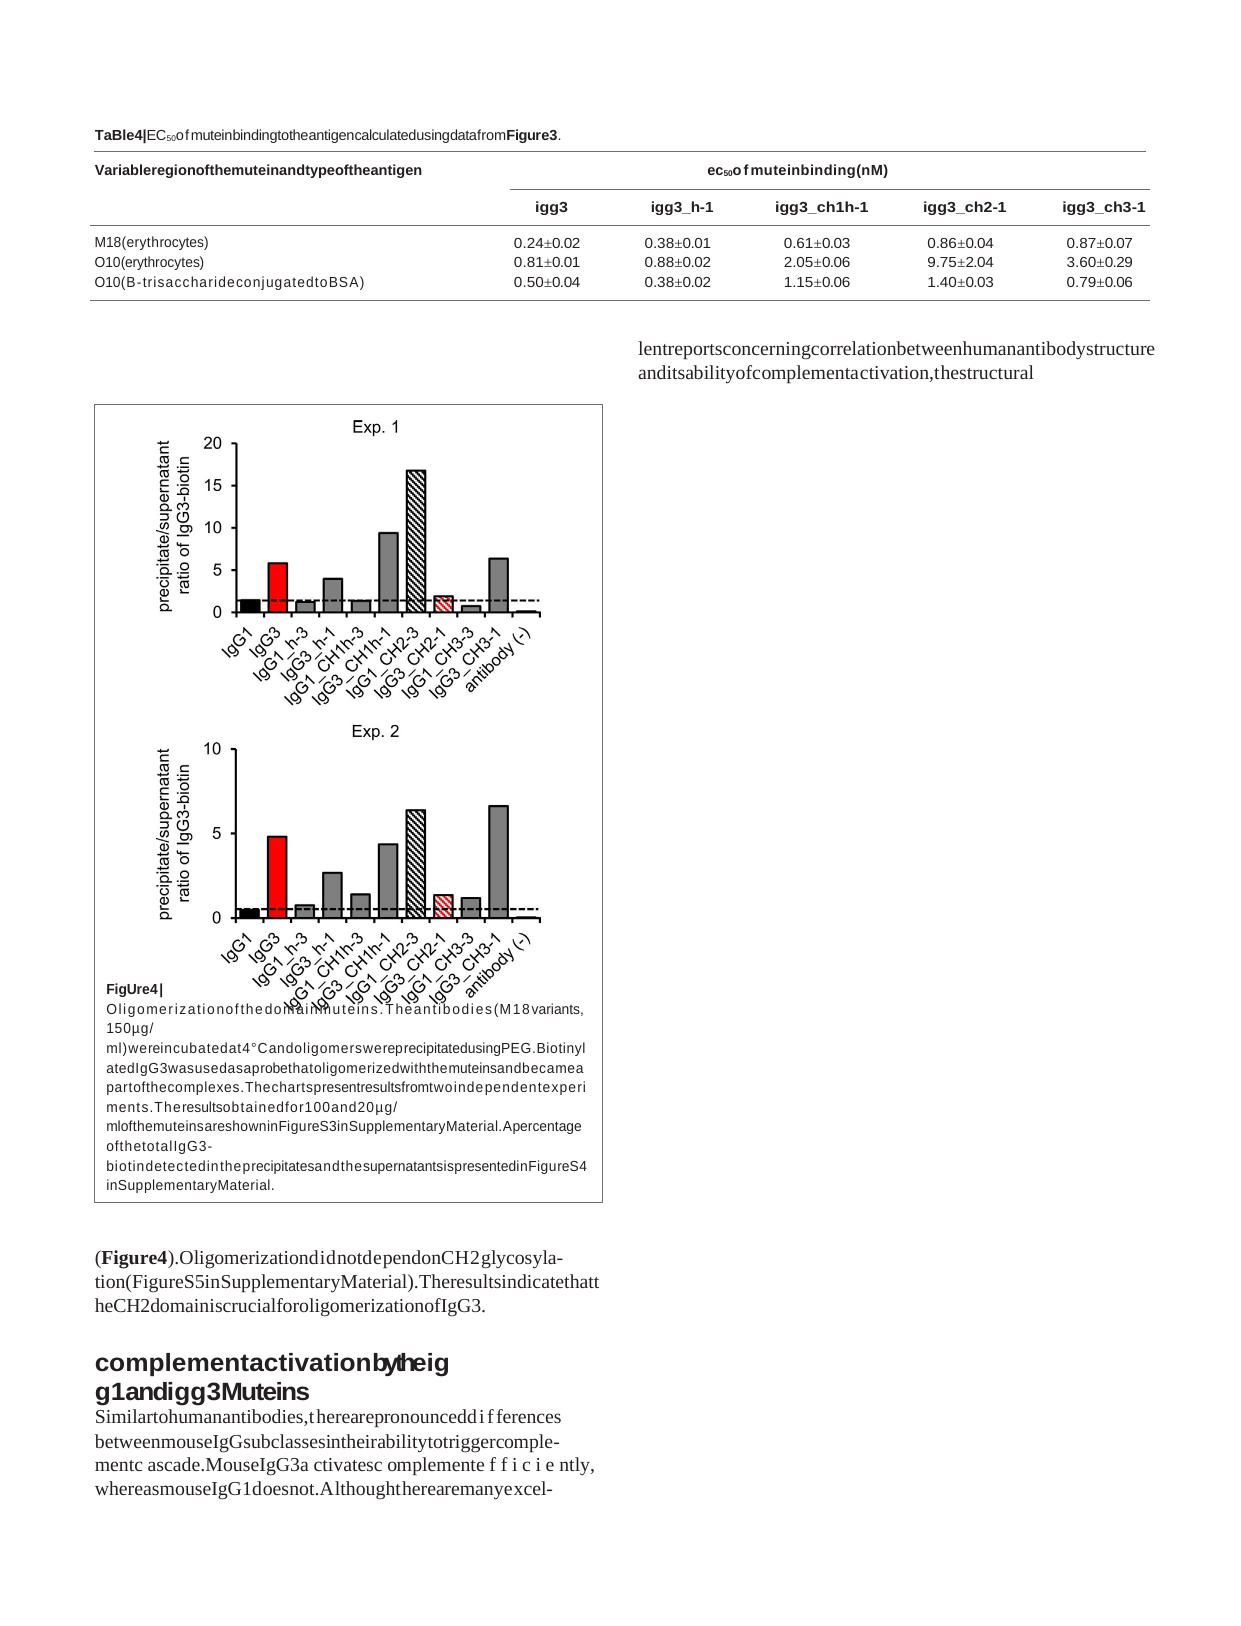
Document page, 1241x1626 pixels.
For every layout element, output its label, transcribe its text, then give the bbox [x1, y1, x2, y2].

table_cell 0.88±0.02 [616, 254, 747, 274]
table_header igg3_ch2-1 [895, 190, 1034, 225]
table_cell 0.24±0.02 [510, 226, 616, 254]
table_cell 0.38±0.01 [616, 226, 747, 254]
table_cell 0.79±0.06 [1034, 274, 1150, 300]
table_cell O10(B-trisaccharideconjugatedtoBSA) [90, 274, 509, 300]
table_cell M18(erythrocytes) [90, 226, 509, 254]
table_cell 0.38±0.02 [616, 274, 747, 300]
table_cell 3.60±0.29 [1034, 254, 1150, 274]
text betweenmouseIgGsubclassesintheirabilitytotriggercomple­mentcascade.MouseIgG3activatescomplementefficiently,whereasmouseIgG1doesnot.Althoughtherearemanyexcel­ [94, 1429, 602, 1500]
table_cell 0.81±0.01 [510, 254, 616, 274]
table_header igg3_ch3-1 [1034, 190, 1150, 225]
table_header igg3_h-1 [616, 190, 747, 225]
text (Figure4).OligomerizationdidnotdependonCH2glycosyla­tion(FigureS5inSupplementaryMaterial).TheresultsindicatethattheCH2domainiscrucialforoligomerizationofIgG3. [94, 1246, 602, 1317]
subtitle complementactivationbytheigg1andigg3Muteins [94, 1348, 454, 1406]
text FigUre4|Oligomerizationofthedomainmuteins.Theantibodies(M18variants,150µg/ml)wereincubatedat4°CandoligomerswereprecipitatedusingPEG.BiotinylatedIgG3wasusedasaprobethatoligomerizedwiththemuteinsandbecameapartofthecomplexes.Thechartspresentresultsfromtwoindependentexperiments.Theresultsobtainedfor100and20µg/mlofthemuteinsareshowninFigureS3inSupplementaryMaterial.ApercentageofthetotalIgG3-biotindetectedintheprecipitatesandthesupernatantsispresentedinFigureS4inSupplementaryMaterial. [106, 981, 588, 1193]
table_header igg3 [510, 190, 616, 225]
picture [156, 420, 541, 981]
text Similartohumanantibodies,therearepronounceddifferences [94, 1406, 602, 1428]
text lentreportsconcerningcorrelationbetweenhumanantibodystructureanditsabilityofcomplementactivation,thestructural [638, 337, 1161, 384]
table_cell O10(erythrocytes) [90, 254, 509, 274]
table_cell 1.40±0.03 [895, 274, 1034, 300]
text Variableregionofthemuteinandtypeoftheantigen ec50ofmuteinbinding(nM) [94, 162, 1161, 180]
table_header igg3_ch1h-1 [747, 190, 895, 225]
table_header [90, 189, 509, 225]
table_cell 1.15±0.06 [747, 274, 895, 300]
table_cell 0.50±0.04 [510, 274, 616, 300]
text TaBle4|EC50ofmuteinbindingtotheantigencalculatedusingdatafromFigure3. [94, 126, 1161, 144]
table_cell 9.75±2.04 [895, 254, 1034, 274]
table_cell 2.05±0.06 [747, 254, 895, 274]
table_cell 0.86±0.04 [895, 226, 1034, 254]
table_cell 0.61±0.03 [747, 226, 895, 254]
table_cell 0.87±0.07 [1034, 226, 1150, 254]
